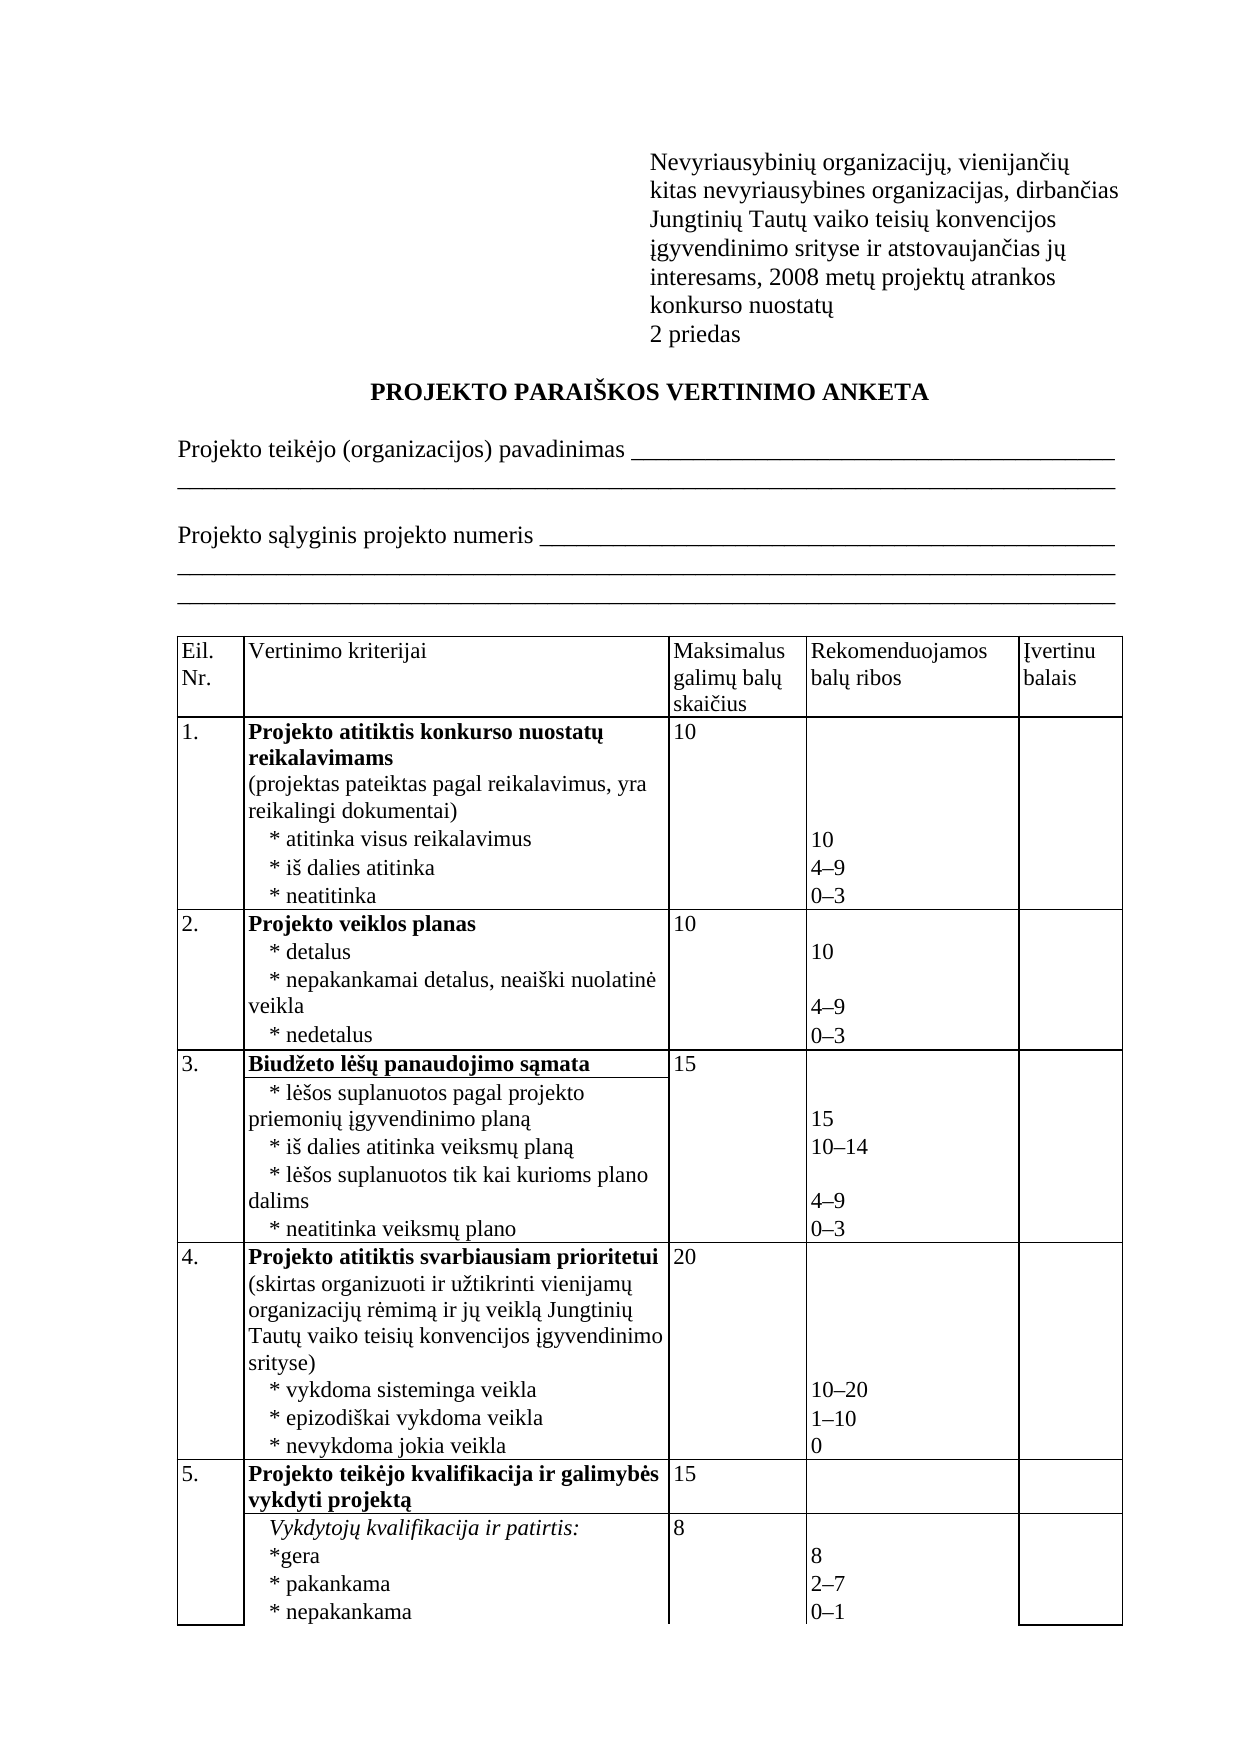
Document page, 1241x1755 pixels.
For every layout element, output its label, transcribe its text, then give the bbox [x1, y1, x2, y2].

table_cell * nepakankama [245, 1596, 668, 1624]
table_cell * epizodiškai vykdoma veikla [245, 1403, 668, 1431]
table_cell [1020, 1514, 1122, 1624]
table_cell 1. [178, 718, 243, 909]
table_cell * iš dalies atitinka [245, 853, 668, 881]
text Nevyriausybinių organizacijų, vienijančių kitas nevyriausybines organizacijas, dirbančias Jungtinių Tautų vaiko teisių konvencijos įgyvendinimo srityse ir atstovaujančias jų interesams, 2008 metų projektų atrankos konkurso nuostatų [649, 147, 1122, 319]
text Projekto sąlyginis projekto numeris [177, 521, 1122, 549]
table_header Vertinimo kriterijai [245, 637, 668, 716]
text Projekto teikėjo (organizacijos) pavadinimas [177, 434, 1122, 463]
table_cell [670, 1541, 806, 1568]
table_cell [670, 1569, 806, 1596]
table_cell 10–14 [807, 1131, 1018, 1159]
table_cell 8 [802, 1514, 806, 1541]
text 2 priedas [649, 319, 1122, 348]
table_cell 4. [178, 1243, 243, 1459]
table_cell 5. [178, 1460, 243, 1624]
table_cell 10 [807, 937, 1018, 964]
table_cell * nedetalus [245, 1019, 668, 1049]
table_cell 4–9 [807, 853, 1018, 881]
table_cell 0–3 [807, 1214, 1018, 1242]
table_cell * neatitinka veiksmų plano [245, 1214, 668, 1242]
text _ [177, 549, 1122, 578]
table_cell * atitinka visus reikalavimus [245, 823, 668, 853]
table_cell 4–9 [807, 1160, 1018, 1214]
table_cell 10 [807, 823, 1018, 853]
table_header Eil. Nr. [178, 637, 243, 716]
table_cell [670, 1596, 806, 1624]
table_cell 20 [670, 1243, 806, 1459]
table_cell 4–9 [807, 965, 1018, 1019]
table_cell * vykdoma sisteminga veikla [245, 1375, 668, 1403]
table_cell [1020, 910, 1122, 1049]
table_cell [807, 1460, 1018, 1513]
table_cell [1020, 1051, 1122, 1242]
table_cell 3. [178, 1051, 243, 1242]
text _ [177, 578, 1122, 607]
table_cell 8 [807, 1541, 1018, 1568]
text PROJEKTO PARAIŠKOS VERTINIMO ANKETA [177, 377, 1122, 406]
table_cell * nepakankamai detalus, neaiški nuolatinė veikla [245, 965, 668, 1019]
table_cell 10 [670, 718, 806, 909]
table_cell 15 [670, 1051, 806, 1242]
table_cell [1020, 1460, 1122, 1513]
table_cell * detalus [245, 937, 668, 964]
table_header Rekomenduojamos balų ribos [807, 637, 1018, 716]
text _ [177, 463, 1122, 492]
table_cell *gera [245, 1541, 668, 1568]
table_cell [807, 718, 1018, 823]
table_cell 1–10 [807, 1403, 1018, 1431]
table_cell * neatitinka [245, 881, 668, 909]
table_cell * pakankama [245, 1569, 668, 1596]
table_cell 15 [807, 1077, 1018, 1131]
table_cell 0–3 [807, 881, 1018, 909]
table_cell [1020, 1243, 1122, 1459]
table_cell 10 [670, 910, 806, 1049]
table_cell * lėšos suplanuotos pagal projekto priemonių įgyvendinimo planą [245, 1078, 668, 1131]
table_cell 0 [807, 1431, 1018, 1459]
table_cell [807, 1243, 1018, 1375]
table_cell * iš dalies atitinka veiksmų planą [245, 1131, 668, 1159]
table_cell * nevykdoma jokia veikla [245, 1431, 668, 1459]
table_cell [807, 910, 811, 937]
table_cell 10–20 [807, 1375, 1018, 1403]
table_cell 0–1 [807, 1596, 1018, 1624]
table_cell 0–3 [807, 1019, 1018, 1049]
table_cell [807, 1051, 811, 1077]
table_header Įvertinu balais [1020, 637, 1122, 716]
table_cell [807, 1514, 811, 1541]
table_cell * lėšos suplanuotos tik kai kurioms plano dalims [245, 1160, 668, 1214]
table_cell 2. [178, 910, 243, 1049]
table_cell 2–7 [807, 1569, 1018, 1596]
table_cell 15 [670, 1460, 806, 1513]
table_cell [1020, 718, 1122, 909]
